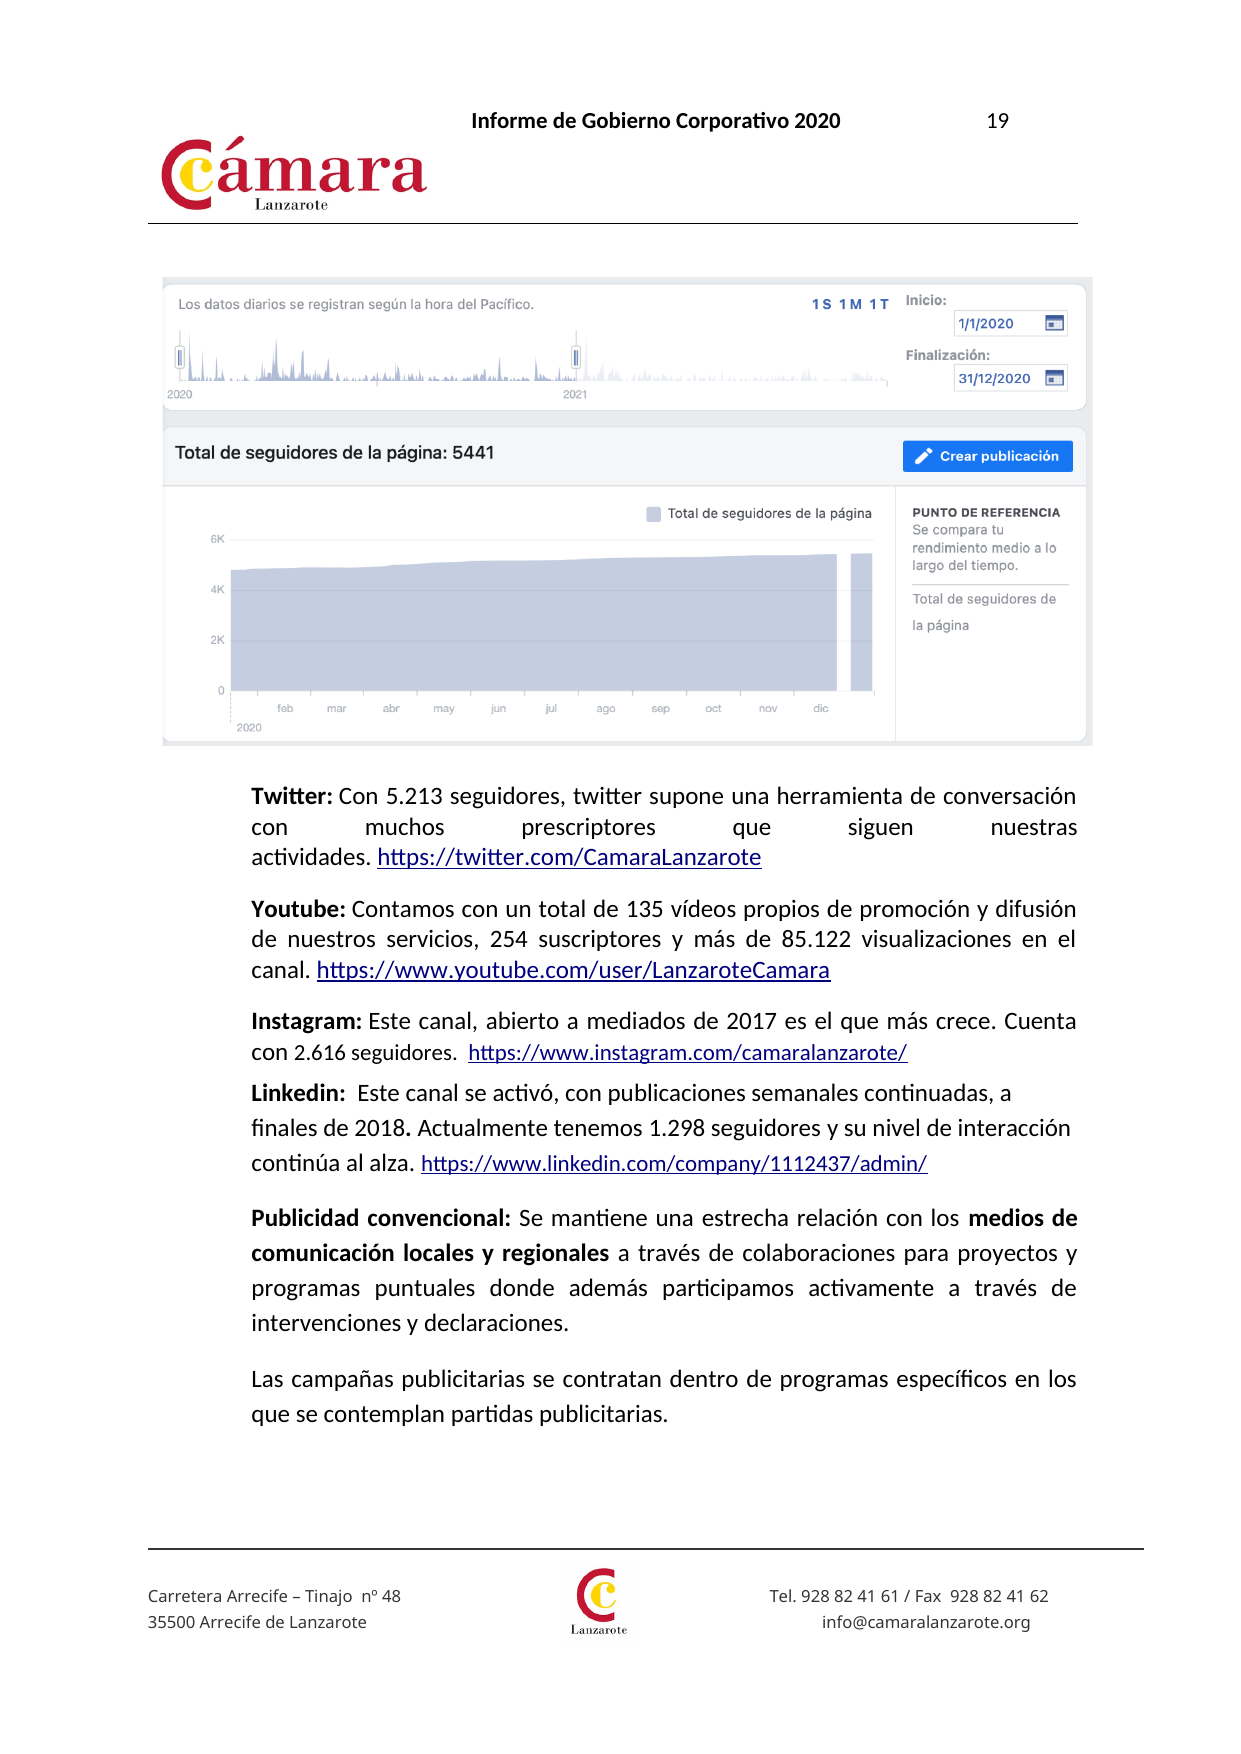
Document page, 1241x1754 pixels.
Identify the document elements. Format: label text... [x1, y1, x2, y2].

list Publicidad convencional: Se mantiene una estrecha relación con los medios de comunicación locales y regionales a través de colaboraciones para proyectos y programas puntuales donde además participamos activamente a través de intervenciones y declaraciones. [251, 1203, 1078, 1338]
text Linkedin: Este canal se activó, con publicaciones semanales continuadas, a finales de 2018. Actualmente tenemos 1.298 seguidores y su nivel de interacción continúa al alza. https://www.linkedin.com/company/1112437/admin/ [251, 1077, 1078, 1177]
list Twitter: Con 5.213 seguidores, twitter supone una herramienta de conversación con muchos prescriptores que siguen nuestras actividades. https://twitter.com/CamaraLanzarote [251, 781, 1078, 872]
list Las campañas publicitarias se contratan dentro de programas específicos en los que se contemplan partidas publicitarias. [251, 1363, 1078, 1429]
list Youtube: Contamos con un total de 135 vídeos propios de promoción y difusión de nuestros servicios, 254 suscriptores y más de 85.122 visualizaciones en el canal. https://www.youtube.com/user/LanzaroteCamara [251, 893, 1078, 984]
list Instagram: Este canal, abierto a mediados de 2017 es el que más crece. Cuenta con 2.616 seguidores. https://www.instagram.com/camaralanzarote/ [251, 1005, 1078, 1066]
